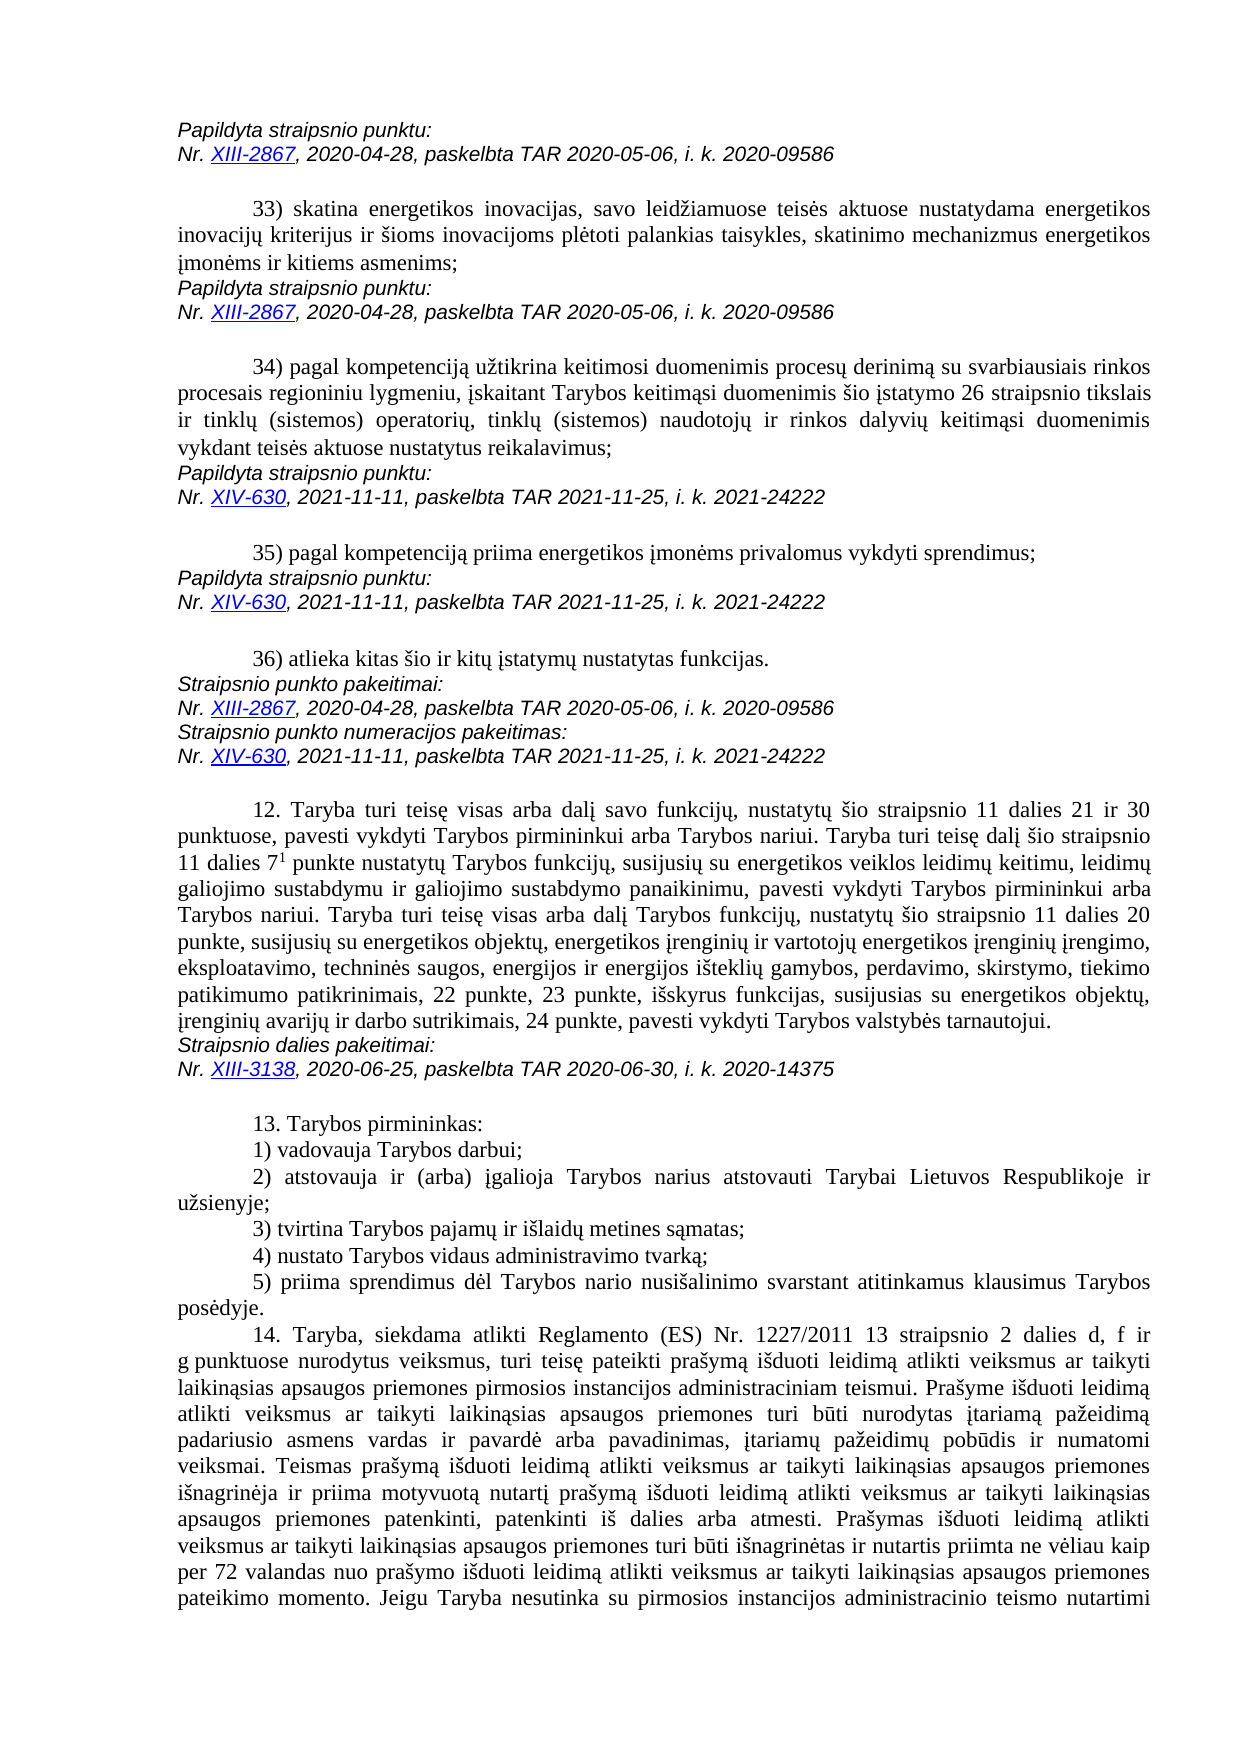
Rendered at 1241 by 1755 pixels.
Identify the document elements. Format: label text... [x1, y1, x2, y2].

text 2) atstovauja ir (arba) įgalioja Tarybos narius atstovauti Tarybai Lietuvos Respublikoje ir užsienyje; [177, 1163, 1152, 1215]
text Straipsnio dalies pakeitimai: [177, 1033, 1152, 1057]
text 12. Taryba turi teisę visas arba dalį savo funkcijų, nustatytų šio straipsnio 11 dalies 21 ir 30 punktuose, pavesti vykdyti Tarybos pirmininkui arba Tarybos nariui. Taryba turi teisę dalį šio straipsnio 11 dalies 71 punkte nustatytų Tarybos funkcijų, susijusių su energetikos veiklos leidimų keitimu, leidimų galiojimo sustabdymu ir galiojimo sustabdymo panaikinimu, pavesti vykdyti Tarybos pirmininkui arba Tarybos nariui. Taryba turi teisę visas arba dalį Tarybos funkcijų, nustatytų šio straipsnio 11 dalies 20 punkte, susijusių su energetikos objektų, energetikos įrenginių ir vartotojų energetikos įrenginių įrengimo, eksploatavimo, techninės saugos, energijos ir energijos išteklių gamybos, perdavimo, skirstymo, tiekimo patikimumo patikrinimais, 22 punkte, 23 punkte, išskyrus funkcijas, susijusias su energetikos objektų, įrenginių avarijų ir darbo sutrikimais, 24 punkte, pavesti vykdyti Tarybos valstybės tarnautojui. [177, 796, 1152, 1033]
text 35) pagal kompetenciją priima energetikos įmonėms privalomus vykdyti sprendimus; [177, 537, 1152, 566]
text Nr. XIV-630, 2021-11-11, paskelbta TAR 2021-11-25, i. k. 2021-24222 [177, 590, 1152, 614]
text Nr. XIV-630, 2021-11-11, paskelbta TAR 2021-11-25, i. k. 2021-24222 [177, 485, 1152, 509]
text Straipsnio punkto numeracijos pakeitimas: [177, 719, 1152, 743]
text Straipsnio punkto pakeitimai: [177, 672, 1152, 696]
text Papildyta straipsnio punktu: [177, 118, 1152, 142]
text 34) pagal kompetenciją užtikrina keitimosi duomenimis procesų derinimą su svarbiausiais rinkos procesais regioniniu lygmeniu, įskaitant Tarybos keitimąsi duomenimis šio įstatymo 26 straipsnio tikslais ir tinklų (sistemos) operatorių, tinklų (sistemos) naudotojų ir rinkos dalyvių keitimąsi duomenimis vykdant teisės aktuose nustatytus reikalavimus; [177, 353, 1152, 461]
text Nr. XIII-2867, 2020-04-28, paskelbta TAR 2020-05-06, i. k. 2020-09586 [177, 300, 1152, 324]
text Nr. XIII-2867, 2020-04-28, paskelbta TAR 2020-05-06, i. k. 2020-09586 [177, 142, 1152, 166]
text Papildyta straipsnio punktu: [177, 276, 1152, 300]
text 36) atlieka kitas šio ir kitų įstatymų nustatytas funkcijas. [177, 643, 1152, 672]
text Nr. XIV-630, 2021-11-11, paskelbta TAR 2021-11-25, i. k. 2021-24222 [177, 743, 1152, 767]
text 5) priima sprendimus dėl Tarybos nario nusišalinimo svarstant atitinkamus klausimus Tarybos posėdyje. [177, 1268, 1152, 1321]
text 1) vadovauja Tarybos darbui; [177, 1136, 1152, 1163]
text 3) tvirtina Tarybos pajamų ir išlaidų metines sąmatas; [177, 1215, 1152, 1242]
text 14. Taryba, siekdama atlikti Reglamento (ES) Nr. 1227/2011 13 straipsnio 2 dalies d, f ir g punktuose nurodytus veiksmus, turi teisę pateikti prašymą išduoti leidimą atlikti veiksmus ar taikyti laikinąsias apsaugos priemones pirmosios instancijos administraciniam teismui. Prašyme išduoti leidimą atlikti veiksmus ar taikyti laikinąsias apsaugos priemones turi būti nurodytas įtariamą pažeidimą padariusio asmens vardas ir pavardė arba pavadinimas, įtariamų pažeidimų pobūdis ir numatomi veiksmai. Teismas prašymą išduoti leidimą atlikti veiksmus ar taikyti laikinąsias apsaugos priemones išnagrinėja ir priima motyvuotą nutartį prašymą išduoti leidimą atlikti veiksmus ar taikyti laikinąsias apsaugos priemones patenkinti, patenkinti iš dalies arba atmesti. Prašymas išduoti leidimą atlikti veiksmus ar taikyti laikinąsias apsaugos priemones turi būti išnagrinėtas ir nutartis priimta ne vėliau kaip per 72 valandas nuo prašymo išduoti leidimą atlikti veiksmus ar taikyti laikinąsias apsaugos priemones pateikimo momento. Jeigu Taryba nesutinka su pirmosios instancijos administracinio teismo nutartimi [177, 1321, 1152, 1611]
text Papildyta straipsnio punktu: [177, 461, 1152, 485]
text 4) nustato Tarybos vidaus administravimo tvarką; [177, 1242, 1152, 1268]
text Nr. XIII-2867, 2020-04-28, paskelbta TAR 2020-05-06, i. k. 2020-09586 [177, 696, 1152, 719]
text Nr. XIII-3138, 2020-06-25, paskelbta TAR 2020-06-30, i. k. 2020-14375 [177, 1057, 1152, 1081]
text 13. Tarybos pirmininkas: [177, 1110, 1152, 1136]
text Papildyta straipsnio punktu: [177, 566, 1152, 590]
text 33) skatina energetikos inovacijas, savo leidžiamuose teisės aktuose nustatydama energetikos inovacijų kriterijus ir šioms inovacijoms plėtoti palankias taisykles, skatinimo mechanizmus energetikos įmonėms ir kitiems asmenims; [177, 195, 1152, 276]
